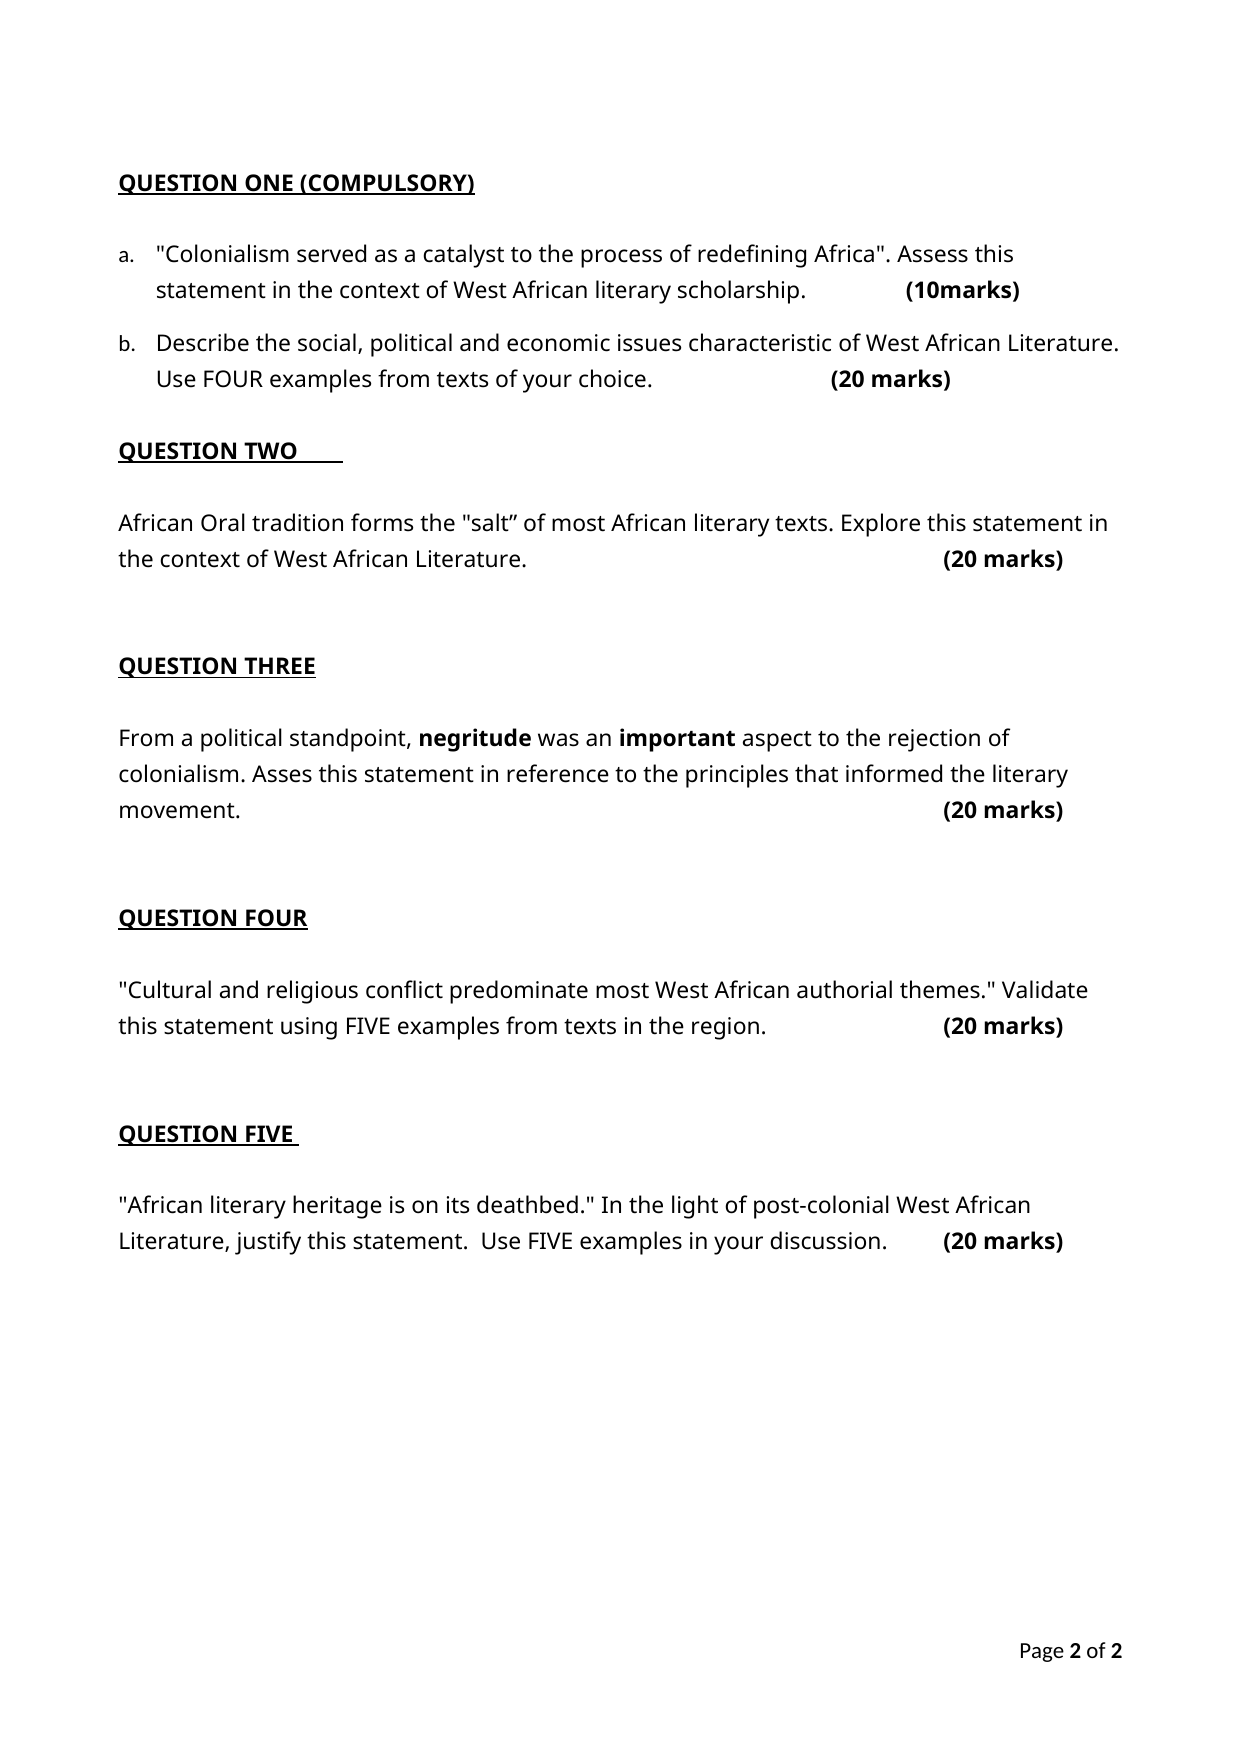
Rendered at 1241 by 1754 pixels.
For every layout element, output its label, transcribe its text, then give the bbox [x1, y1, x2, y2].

list Describe the social, political and economic issues characteristic of West African Literature. Use FOUR examples from texts of your choice. (20 marks) [118, 327, 1122, 394]
text From a political standpoint, negritude was an important aspect to the rejection of colonialism. Asses this statement in reference to the principles that informed the literary movement. (20 marks) [118, 722, 1122, 825]
text African Oral tradition forms the "salt” of most African literary texts. Explore this statement in the context of West African Literature. (20 marks) [118, 507, 1122, 574]
text QUESTION TWO [118, 435, 1122, 466]
text QUESTION FOUR [118, 902, 1122, 933]
text "Cultural and religious conflict predominate most West African authorial themes." Validate this statement using FIVE examples from texts in the region. (20 marks) [118, 974, 1122, 1041]
text "African literary heritage is on its deathbed." In the light of post-colonial West African Literature, justify this statement. Use FIVE examples in your discussion. (20 marks) [118, 1189, 1122, 1257]
text QUESTION FIVE [118, 1117, 1122, 1149]
text QUESTION THREE [118, 650, 1122, 682]
list "Colonialism served as a catalyst to the process of redefining Africa". Assess this statement in the context of West African literary scholarship. (10marks) [118, 238, 1122, 306]
text QUESTION ONE (COMPULSORY) [118, 166, 1122, 198]
